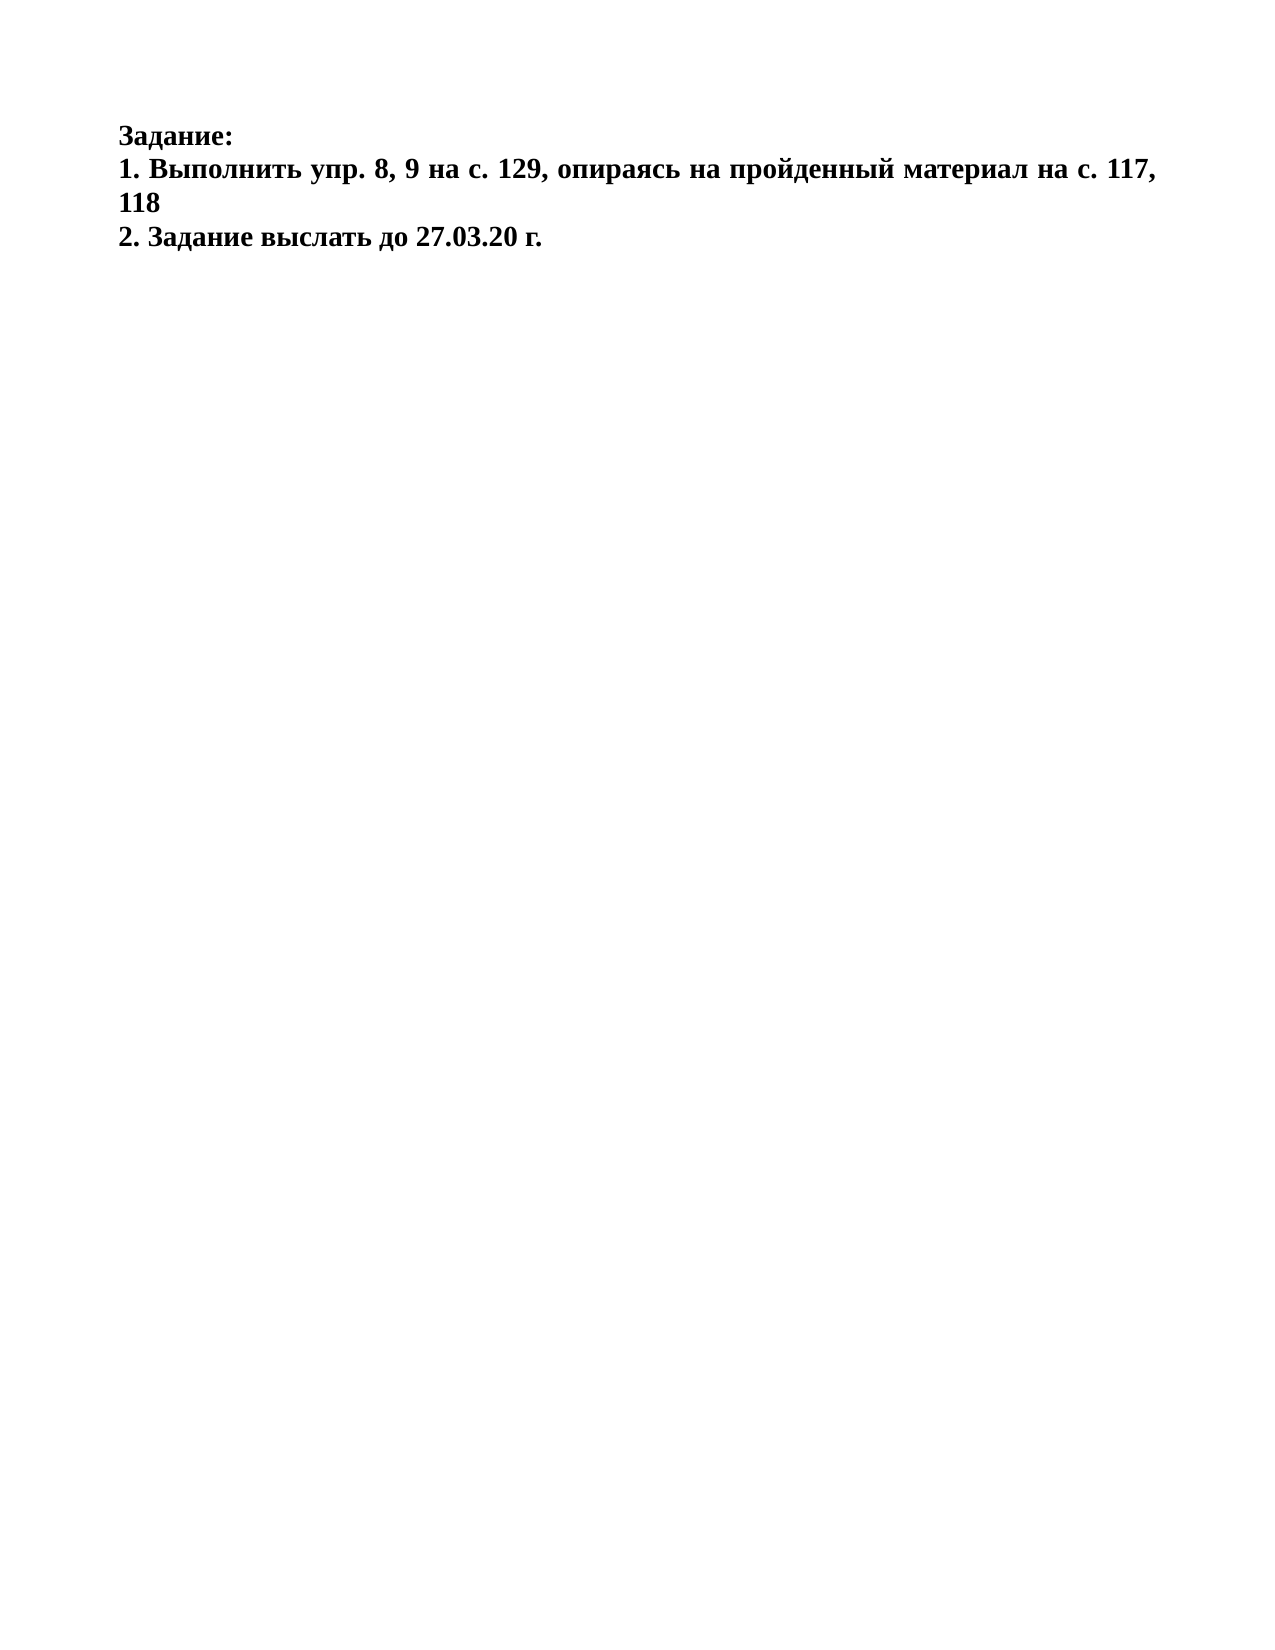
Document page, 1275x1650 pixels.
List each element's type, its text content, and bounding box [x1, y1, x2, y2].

text Задание: [118, 118, 1157, 152]
text 1. Выполнить упр. 8, 9 на с. 129, опираясь на пройденный материал на с. 117, 118 [118, 152, 1157, 219]
text 2. Задание выслать до 27.03.20 г. [118, 219, 1157, 252]
